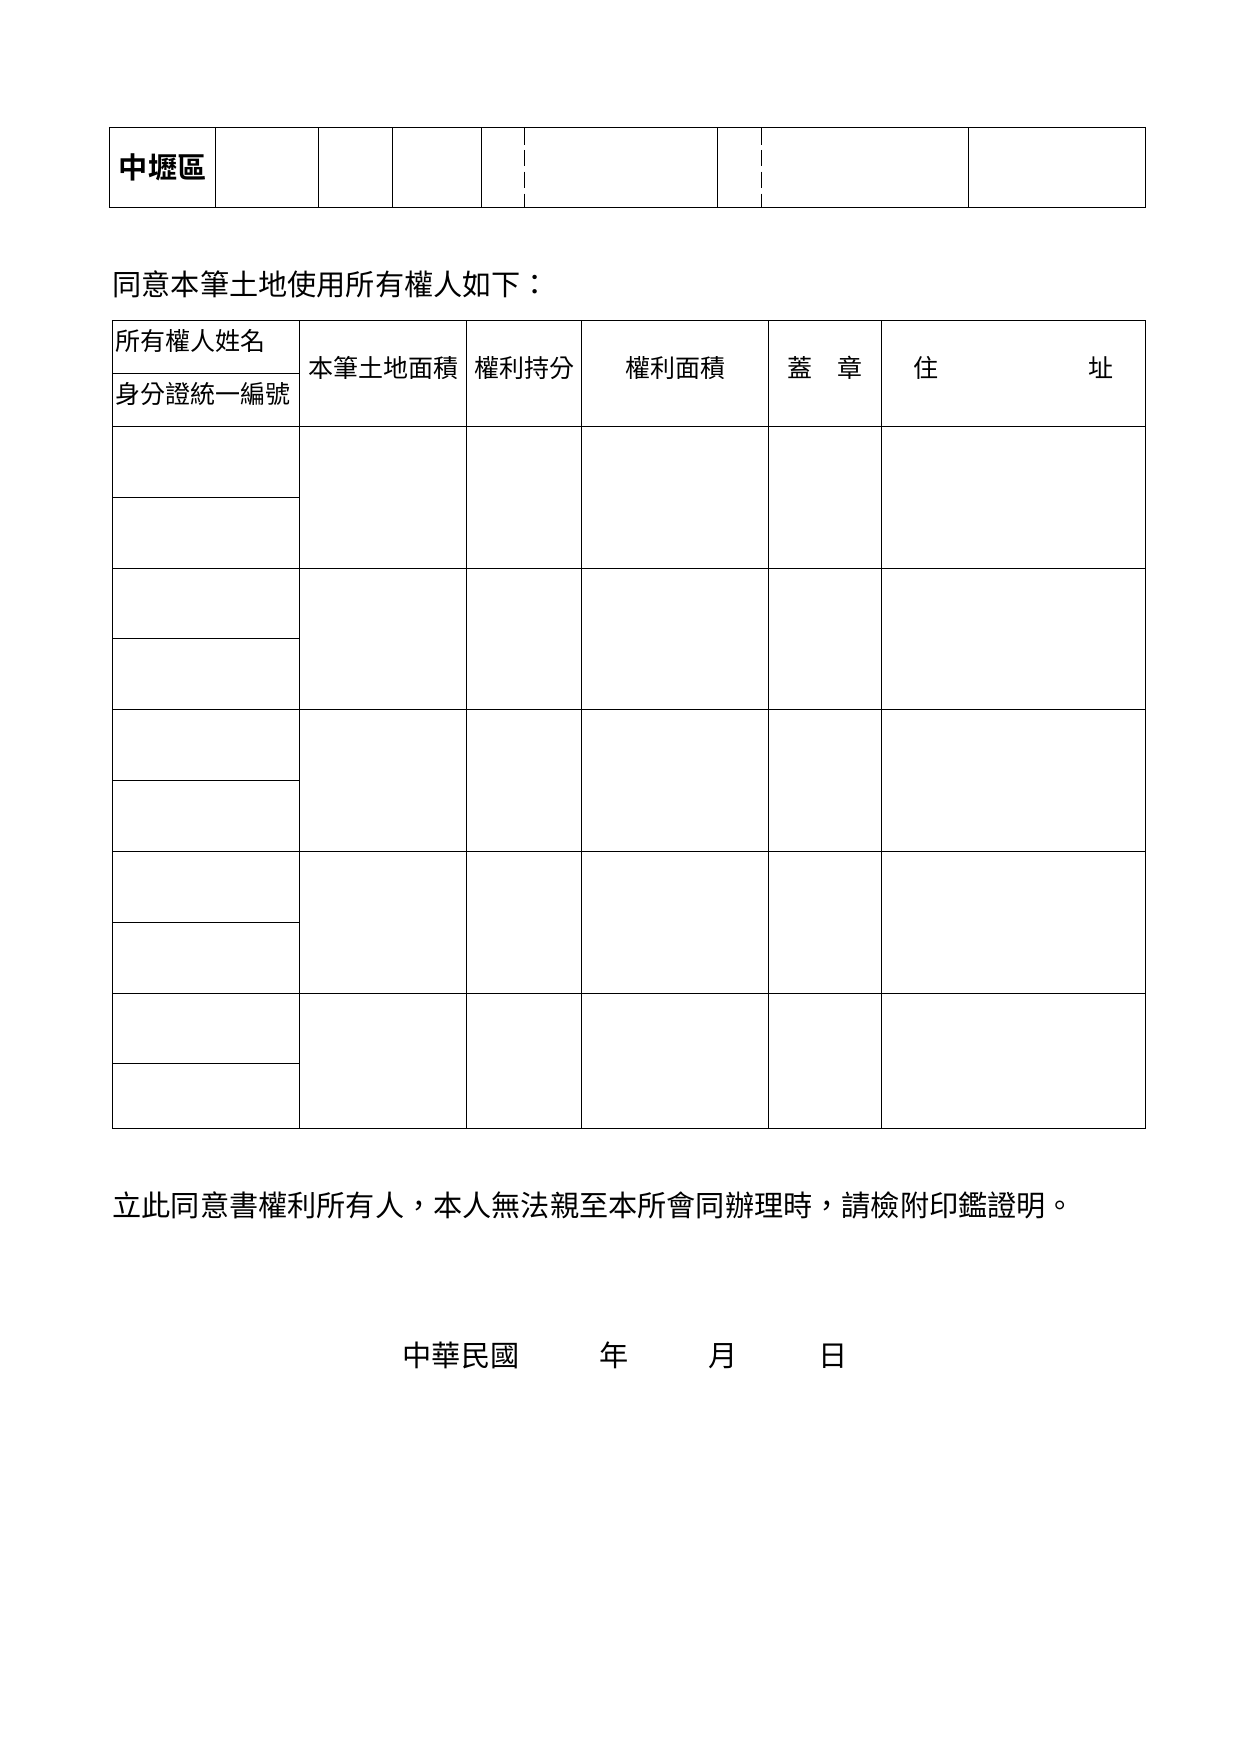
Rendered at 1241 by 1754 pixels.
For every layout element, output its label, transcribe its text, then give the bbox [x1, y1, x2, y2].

table_cell [582, 710, 768, 851]
table_cell [582, 994, 768, 1128]
table_header 蓋 章 [769, 321, 881, 426]
table_cell [216, 128, 318, 207]
table_cell [882, 994, 1145, 1128]
table_cell 身分證統一編號 [113, 374, 299, 426]
text 同意本筆土地使用所有權人如下： [112, 245, 1137, 320]
table_cell [482, 128, 524, 207]
table_cell [467, 994, 581, 1128]
table_cell [300, 994, 466, 1128]
table_cell [769, 994, 881, 1128]
table_cell [582, 427, 768, 567]
table_cell [762, 128, 968, 207]
table_cell [300, 852, 466, 992]
table_cell [769, 427, 881, 567]
table_cell [113, 781, 299, 851]
table_cell [718, 128, 762, 207]
table_cell [113, 427, 299, 497]
table_cell [882, 569, 1145, 709]
table_cell 中壢區 [110, 128, 215, 207]
table_cell [582, 852, 768, 992]
table_cell [393, 128, 481, 207]
table_cell [113, 1064, 299, 1128]
table_cell [113, 710, 299, 780]
table_header 住 址 [882, 321, 1145, 426]
text 立此同意書權利所有人，本人無法親至本所會同辦理時，請檢附印鑑證明。 [112, 1166, 1137, 1241]
table_cell [300, 569, 466, 709]
table_cell [300, 710, 466, 851]
table_cell [969, 128, 1145, 207]
table_cell [769, 710, 881, 851]
table_header 本筆土地面積 [300, 321, 466, 426]
text 中華民國 年 月 日 [112, 1316, 1137, 1391]
table_cell [113, 639, 299, 709]
table_cell [467, 710, 581, 851]
table_cell [525, 128, 717, 207]
table_cell [113, 923, 299, 992]
table_cell [467, 569, 581, 709]
table_cell [769, 852, 881, 992]
table_cell [113, 994, 299, 1063]
table_cell [467, 427, 581, 567]
table_cell [769, 569, 881, 709]
table_cell [882, 427, 1145, 567]
table_cell [113, 569, 299, 638]
table_cell [582, 569, 768, 709]
table_cell [882, 710, 1145, 851]
table_cell [319, 128, 392, 207]
table_cell [300, 427, 466, 567]
table_cell [467, 852, 581, 992]
table_header 權利持分 [467, 321, 581, 426]
table_cell [113, 852, 299, 922]
table_header 所有權人姓名 [113, 321, 299, 373]
table_cell [113, 498, 299, 567]
table_cell [882, 852, 1145, 992]
table_header 權利面積 [582, 321, 768, 426]
